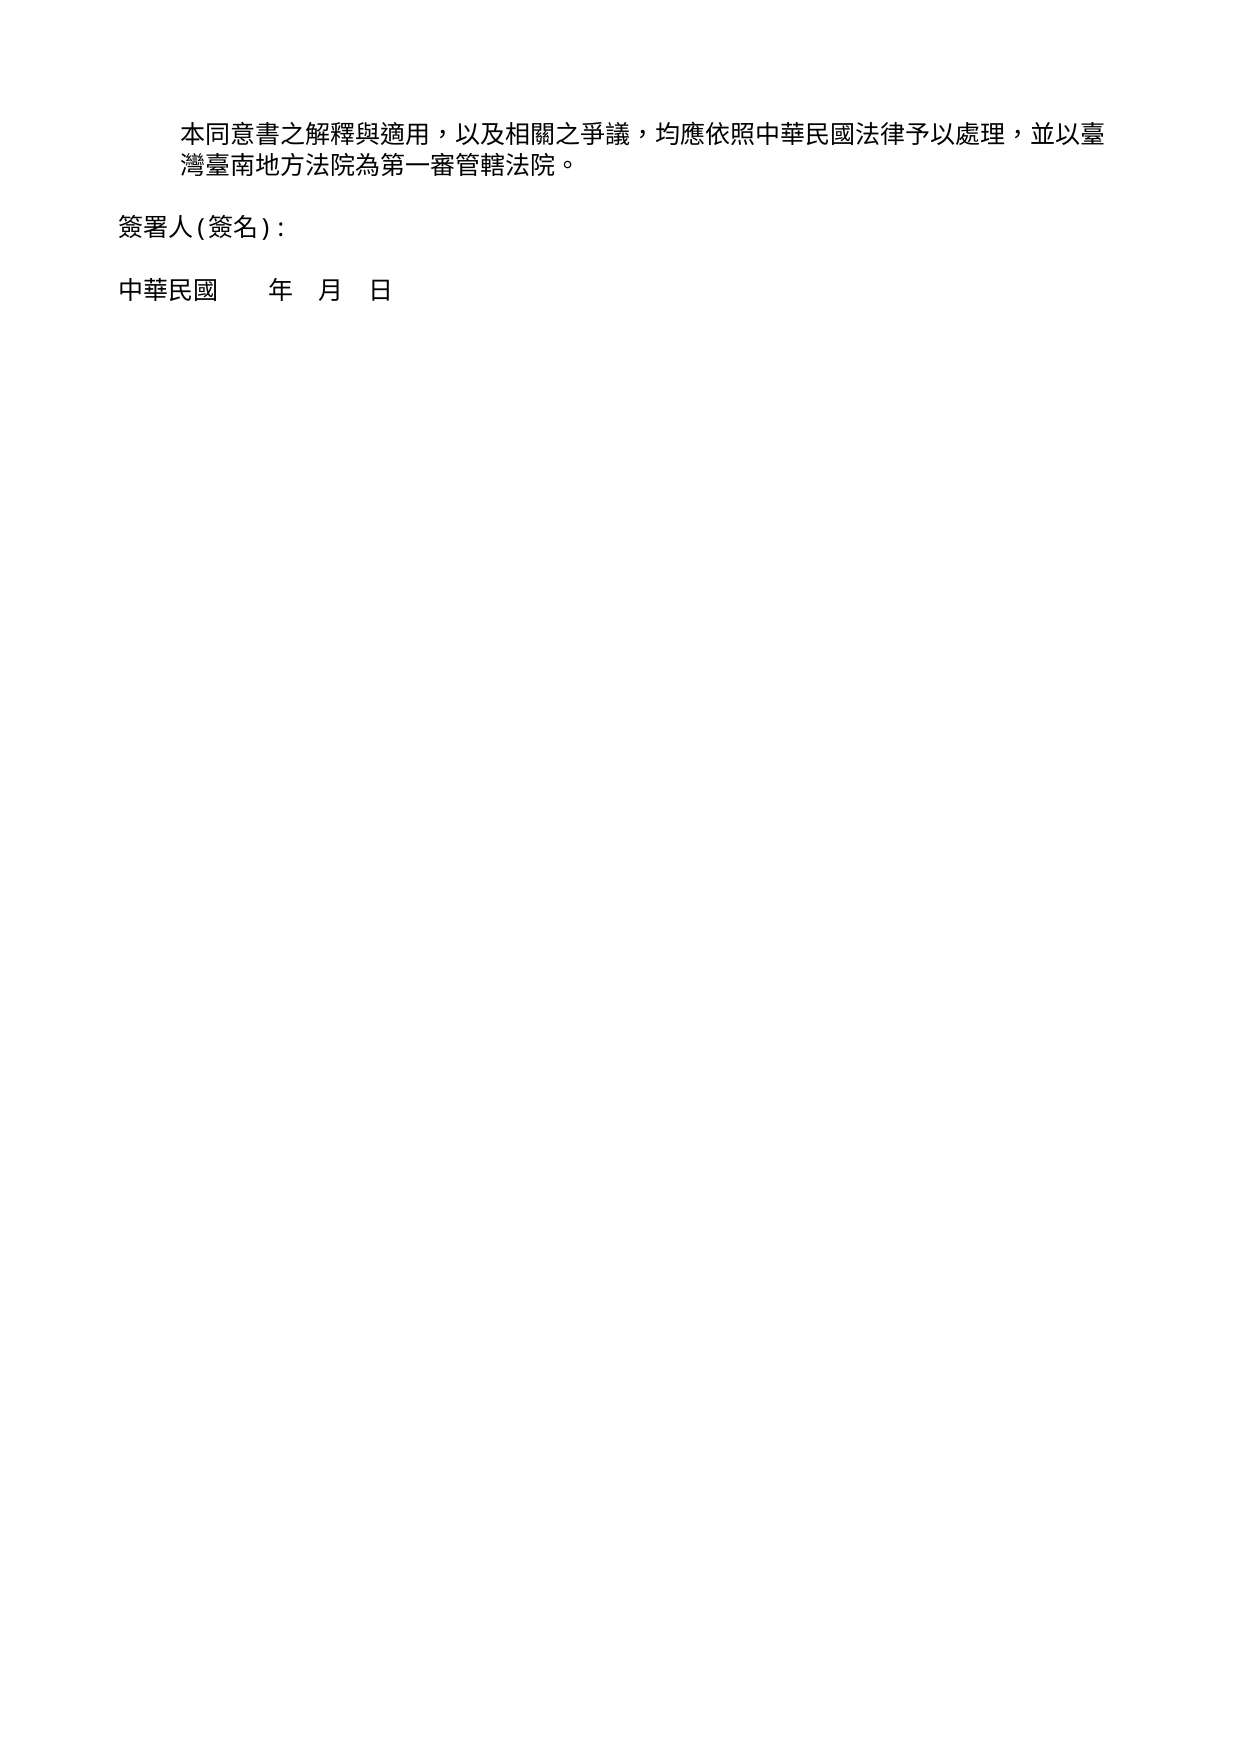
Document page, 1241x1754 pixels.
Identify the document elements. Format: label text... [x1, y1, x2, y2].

text 本同意書之解釋與適用，以及相關之爭議，均應依照中華民國法律予以處理，並以臺灣臺南地方法院為第一審管轄法院。 [181, 118, 1122, 181]
text 簽署人(簽名): [118, 212, 1122, 243]
text 中華民國 年 月 日 [118, 274, 1122, 306]
